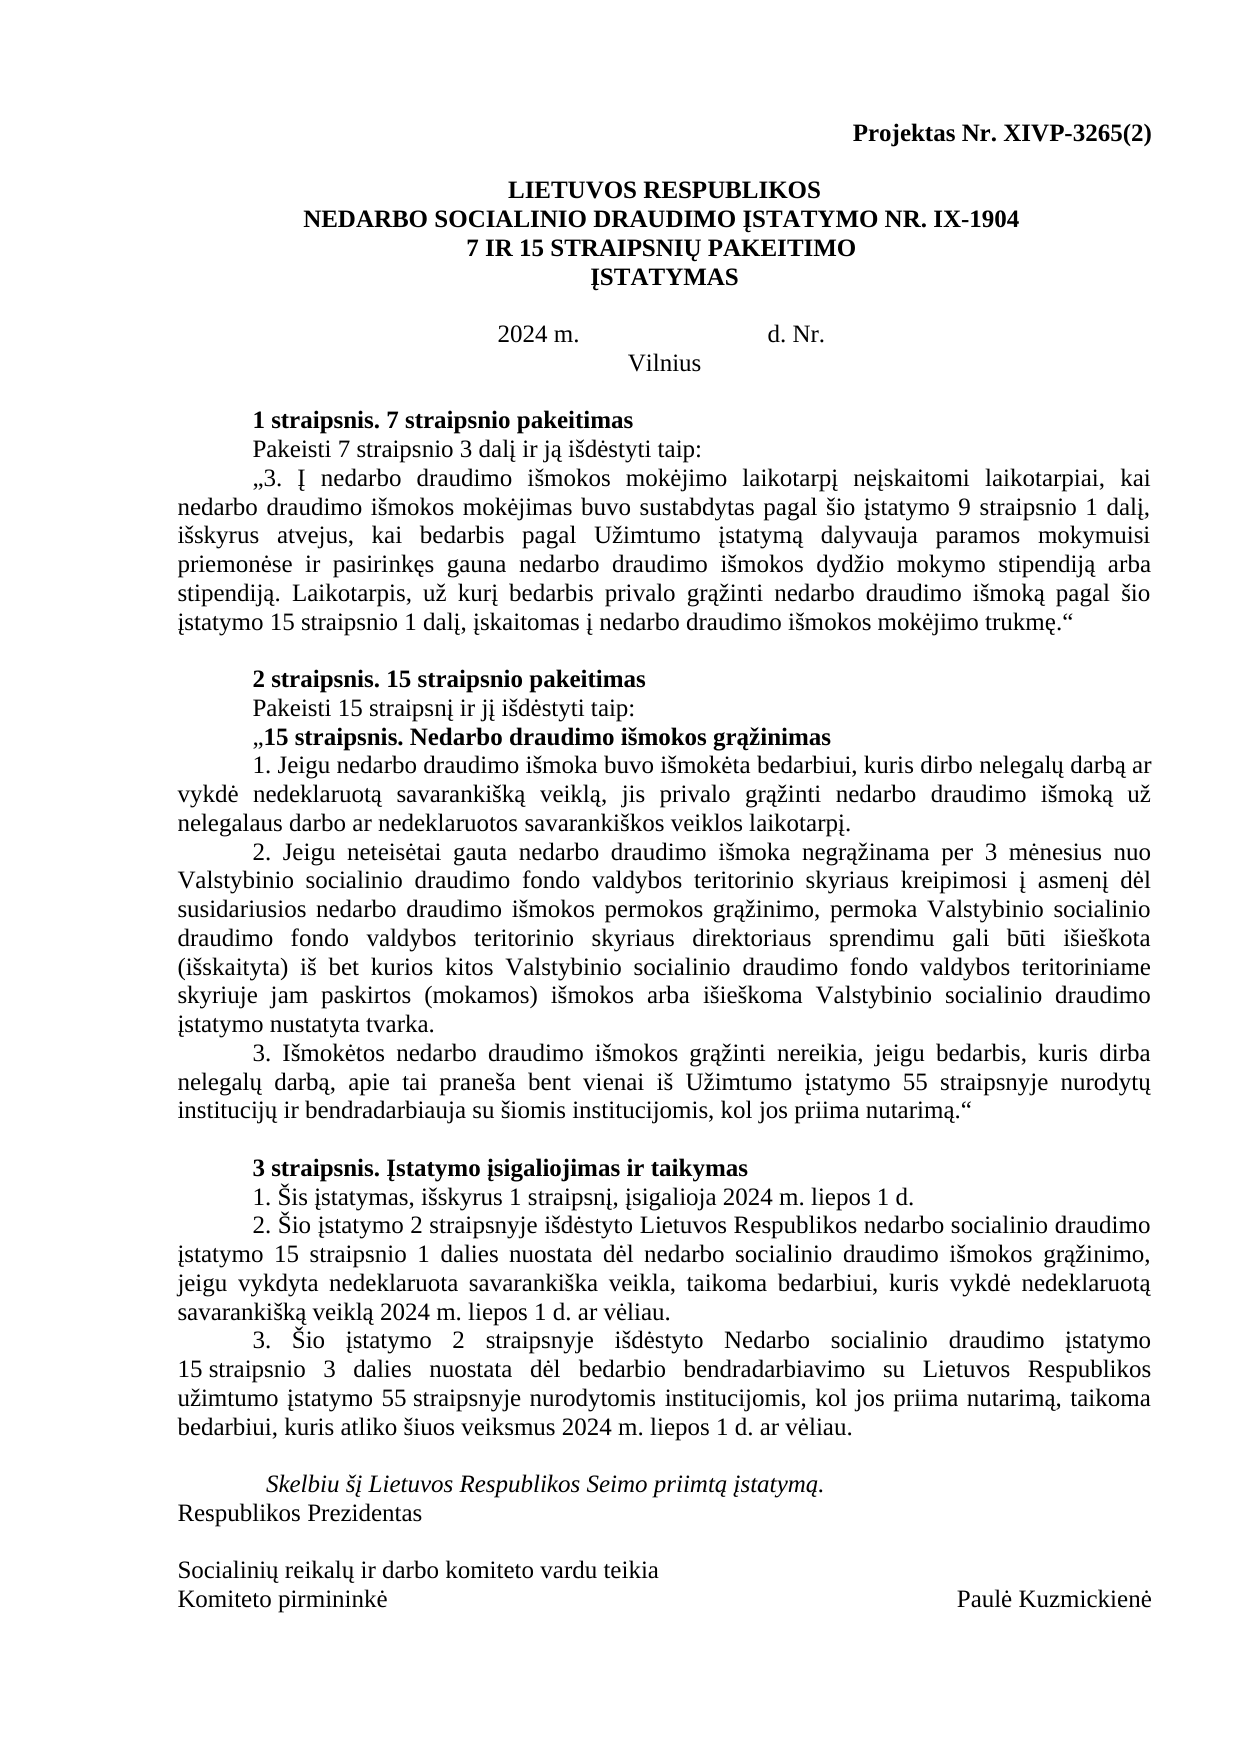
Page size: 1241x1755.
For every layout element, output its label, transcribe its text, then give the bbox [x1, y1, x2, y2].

text 3 straipsnis. Įstatymo įsigaliojimas ir taikymas [177, 1153, 1152, 1182]
text Pakeisti 7 straipsnio 3 dalį ir ją išdėstyti taip: [177, 434, 1152, 463]
text 3. Šio įstatymo 2 straipsnyje išdėstyto Nedarbo socialinio draudimo įstatymo 15 straipsnio 3 dalies nuostata dėl bedarbio bendradarbiavimo su Lietuvos Respublikos užimtumo įstatymo 55 straipsnyje nurodytomis institucijomis, kol jos priima nutarimą, taikoma bedarbiui, kuris atliko šiuos veiksmus 2024 m. liepos 1 d. ar vėliau. [177, 1326, 1152, 1441]
text 2024 m. d. Nr. [177, 319, 1152, 348]
text Komiteto pirmininkė Paulė Kuzmickienė [177, 1584, 1152, 1613]
text nedarbo socialinio draudimo įstatymo nr. ix-1904 [177, 204, 1152, 233]
text Respublikos Prezidentas [177, 1498, 1152, 1527]
text Socialinių reikalų ir darbo komiteto vardu teikia [177, 1556, 1152, 1584]
text 2. Jeigu neteisėtai gauta nedarbo draudimo išmoka negrąžinama per 3 mėnesius nuo Valstybinio socialinio draudimo fondo valdybos teritorinio skyriaus kreipimosi į asmenį dėl susidariusios nedarbo draudimo išmokos permokos grąžinimo, permoka Valstybinio socialinio draudimo fondo valdybos teritorinio skyriaus direktoriaus sprendimu gali būti išieškota (išskaityta) iš bet kurios kitos Valstybinio socialinio draudimo fondo valdybos teritoriniame skyriuje jam paskirtos (mokamos) išmokos arba išieškoma Valstybinio socialinio draudimo įstatymo nustatyta tvarka. [177, 837, 1152, 1038]
text ĮSTATYMAS [177, 262, 1152, 291]
text Skelbiu šį Lietuvos Respublikos Seimo priimtą įstatymą. [177, 1469, 1152, 1498]
text 1 straipsnis. 7 straipsnio pakeitimas [177, 406, 1152, 434]
text 3. Išmokėtos nedarbo draudimo išmokos grąžinti nereikia, jeigu bedarbis, kuris dirba nelegalų darbą, apie tai praneša bent vienai iš Užimtumo įstatymo 55 straipsnyje nurodytų institucijų ir bendradarbiauja su šiomis institucijomis, kol jos priima nutarimą.“ [177, 1038, 1152, 1124]
text LIETUVOS RESPUBLIKOS [177, 176, 1152, 204]
text 1. Šis įstatymas, išskyrus 1 straipsnį, įsigalioja 2024 m. liepos 1 d. [177, 1182, 1152, 1211]
text „15 straipsnis. Nedarbo draudimo išmokos grąžinimas [177, 722, 1152, 751]
text Projektas Nr. XIVP-3265(2) [177, 118, 1152, 147]
text 2 straipsnis. 15 straipsnio pakeitimas [177, 664, 1152, 693]
text „3. Į nedarbo draudimo išmokos mokėjimo laikotarpį neįskaitomi laikotarpiai, kai nedarbo draudimo išmokos mokėjimas buvo sustabdytas pagal šio įstatymo 9 straipsnio 1 dalį, išskyrus atvejus, kai bedarbis pagal Užimtumo įstatymą dalyvauja paramos mokymuisi priemonėse ir pasirinkęs gauna nedarbo draudimo išmokos dydžio mokymo stipendiją arba stipendiją. Laikotarpis, už kurį bedarbis privalo grąžinti nedarbo draudimo išmoką pagal šio įstatymo 15 straipsnio 1 dalį, įskaitomas į nedarbo draudimo išmokos mokėjimo trukmę.“ [177, 463, 1152, 636]
text Vilnius [177, 348, 1152, 377]
text Pakeisti 15 straipsnį ir jį išdėstyti taip: [177, 693, 1152, 722]
text 1. Jeigu nedarbo draudimo išmoka buvo išmokėta bedarbiui, kuris dirbo nelegalų darbą ar vykdė nedeklaruotą savarankišką veiklą, jis privalo grąžinti nedarbo draudimo išmoką už nelegalaus darbo ar nedeklaruotos savarankiškos veiklos laikotarpį. [177, 751, 1152, 837]
text 7 IR 15 straipsnių pakeitimo [177, 233, 1152, 262]
text 2. Šio įstatymo 2 straipsnyje išdėstyto Lietuvos Respublikos nedarbo socialinio draudimo įstatymo 15 straipsnio 1 dalies nuostata dėl nedarbo socialinio draudimo išmokos grąžinimo, jeigu vykdyta nedeklaruota savarankiška veikla, taikoma bedarbiui, kuris vykdė nedeklaruotą savarankišką veiklą 2024 m. liepos 1 d. ar vėliau. [177, 1211, 1152, 1326]
